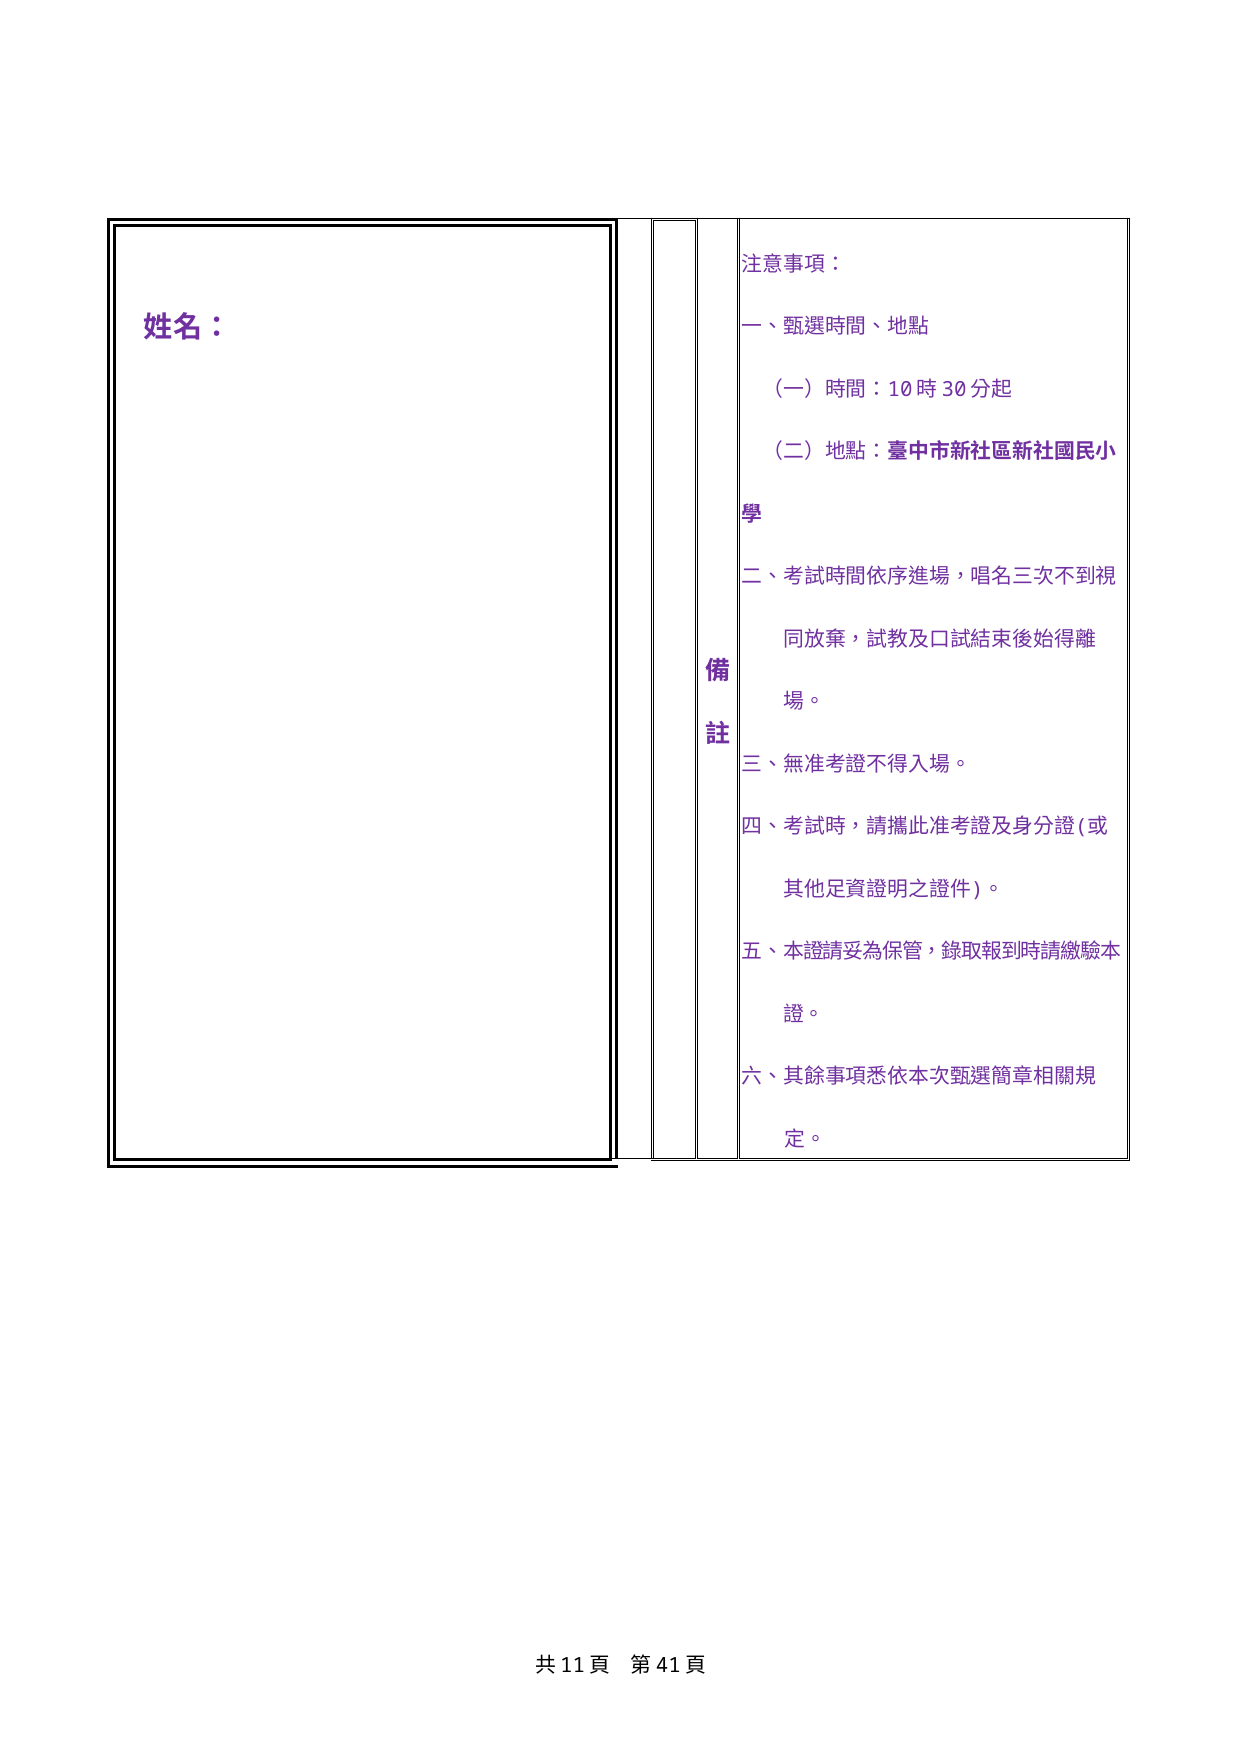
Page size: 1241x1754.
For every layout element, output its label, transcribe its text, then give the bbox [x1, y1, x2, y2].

table_cell 備 註 [698, 219, 737, 1158]
table_header [654, 221, 695, 1158]
table_header [618, 219, 651, 1158]
table_cell 姓名： [112, 221, 613, 1158]
table_cell 注意事項： 一、甄選時間、地點 （一）時間：10時30分起 （二）地點：臺中市新社區新社國民小學 二、考試時間依序進場，唱名三次不到視同放棄，試教及口試結束後始得離場。 三、無准考證不得入場。 四、考試時，請攜此准考證及身分證(或其他足資證明之證件)。 五、本證請妥為保管，錄取報到時請繳驗本證。 六、其餘事項悉依本次甄選簡章相關規定。 [740, 219, 1127, 1158]
